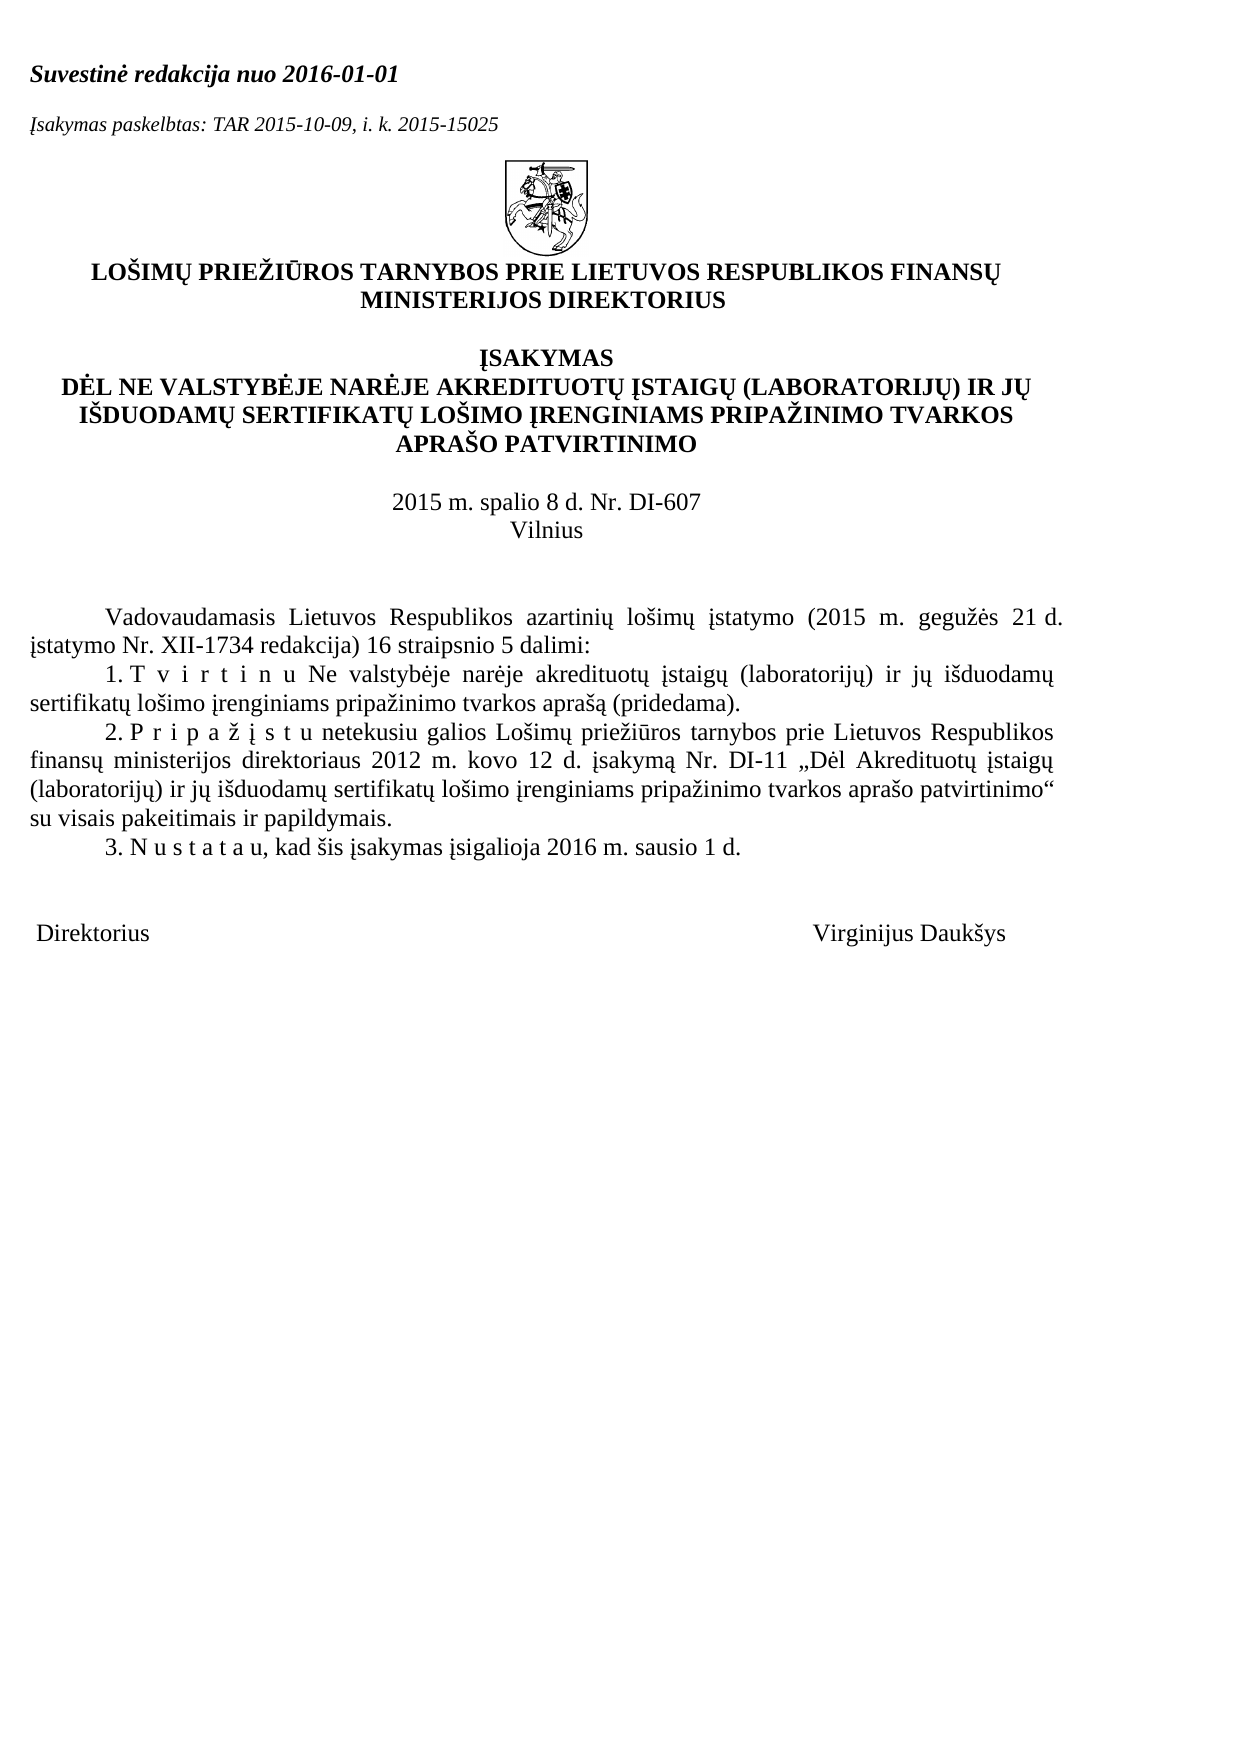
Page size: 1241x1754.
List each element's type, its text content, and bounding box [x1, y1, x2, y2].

text Vadovaudamasis Lietuvos Respublikos azartinių lošimų įstatymo (2015 m. gegužės 21 d. įstatymo Nr. XII-1734 redakcija) 16 straipsnio 5 dalimi: [29, 602, 1063, 659]
text Vilnius [29, 515, 1063, 544]
text 3. N u s t a t a u, kad šis įsakymas įsigalioja 2016 m. sausio 1 d. [29, 832, 1056, 860]
text 2015 m. spalio 8 d. Nr. DI-607 [29, 487, 1063, 515]
text ĮSAKYMAS [29, 343, 1063, 372]
text 2. P r i p a ž į s t u netekusiu galios Lošimų priežiūros tarnybos prie Lietuvos Respublikos finansų ministerijos direktoriaus 2012 m. kovo 12 d. įsakymą Nr. DI-11 „Dėl Akredituotų įstaigų (laboratorijų) ir jų išduodamų sertifikatų lošimo įrenginiams pripažinimo tvarkos aprašo patvirtinimo“ su visais pakeitimais ir papildymais. [29, 717, 1056, 832]
text DĖL NE VALSTYBĖJE NARĖJE AKREDITUOTŲ ĮSTAIGŲ (LABORATORIJŲ) IR JŲ IŠDUODAMŲ SERTIFIKATŲ LOŠIMO ĮRENGINIAMS PRIPAŽINIMO TVARKOS APRAŠO PATVIRTINIMO [29, 372, 1063, 458]
text Suvestinė redakcija nuo 2016-01-01 [29, 59, 1063, 88]
text Direktorius Virginijus Daukšys [29, 918, 1063, 947]
text 1. T v i r t i n u Ne valstybėje narėje akredituotų įstaigų (laboratorijų) ir jų išduodamų sertifikatų lošimo įrenginiams pripažinimo tvarkos aprašą (pridedama). [29, 659, 1056, 717]
text LOŠIMŲ PRIEŽIŪROS TARNYBOS PRIE LIETUVOS RESPUBLIKOS FINANSŲ MINISTERIJOS DIREKTORIUS [29, 257, 1063, 314]
text Įsakymas paskelbtas: TAR 2015-10-09, i. k. 2015-15025 [29, 112, 1063, 136]
